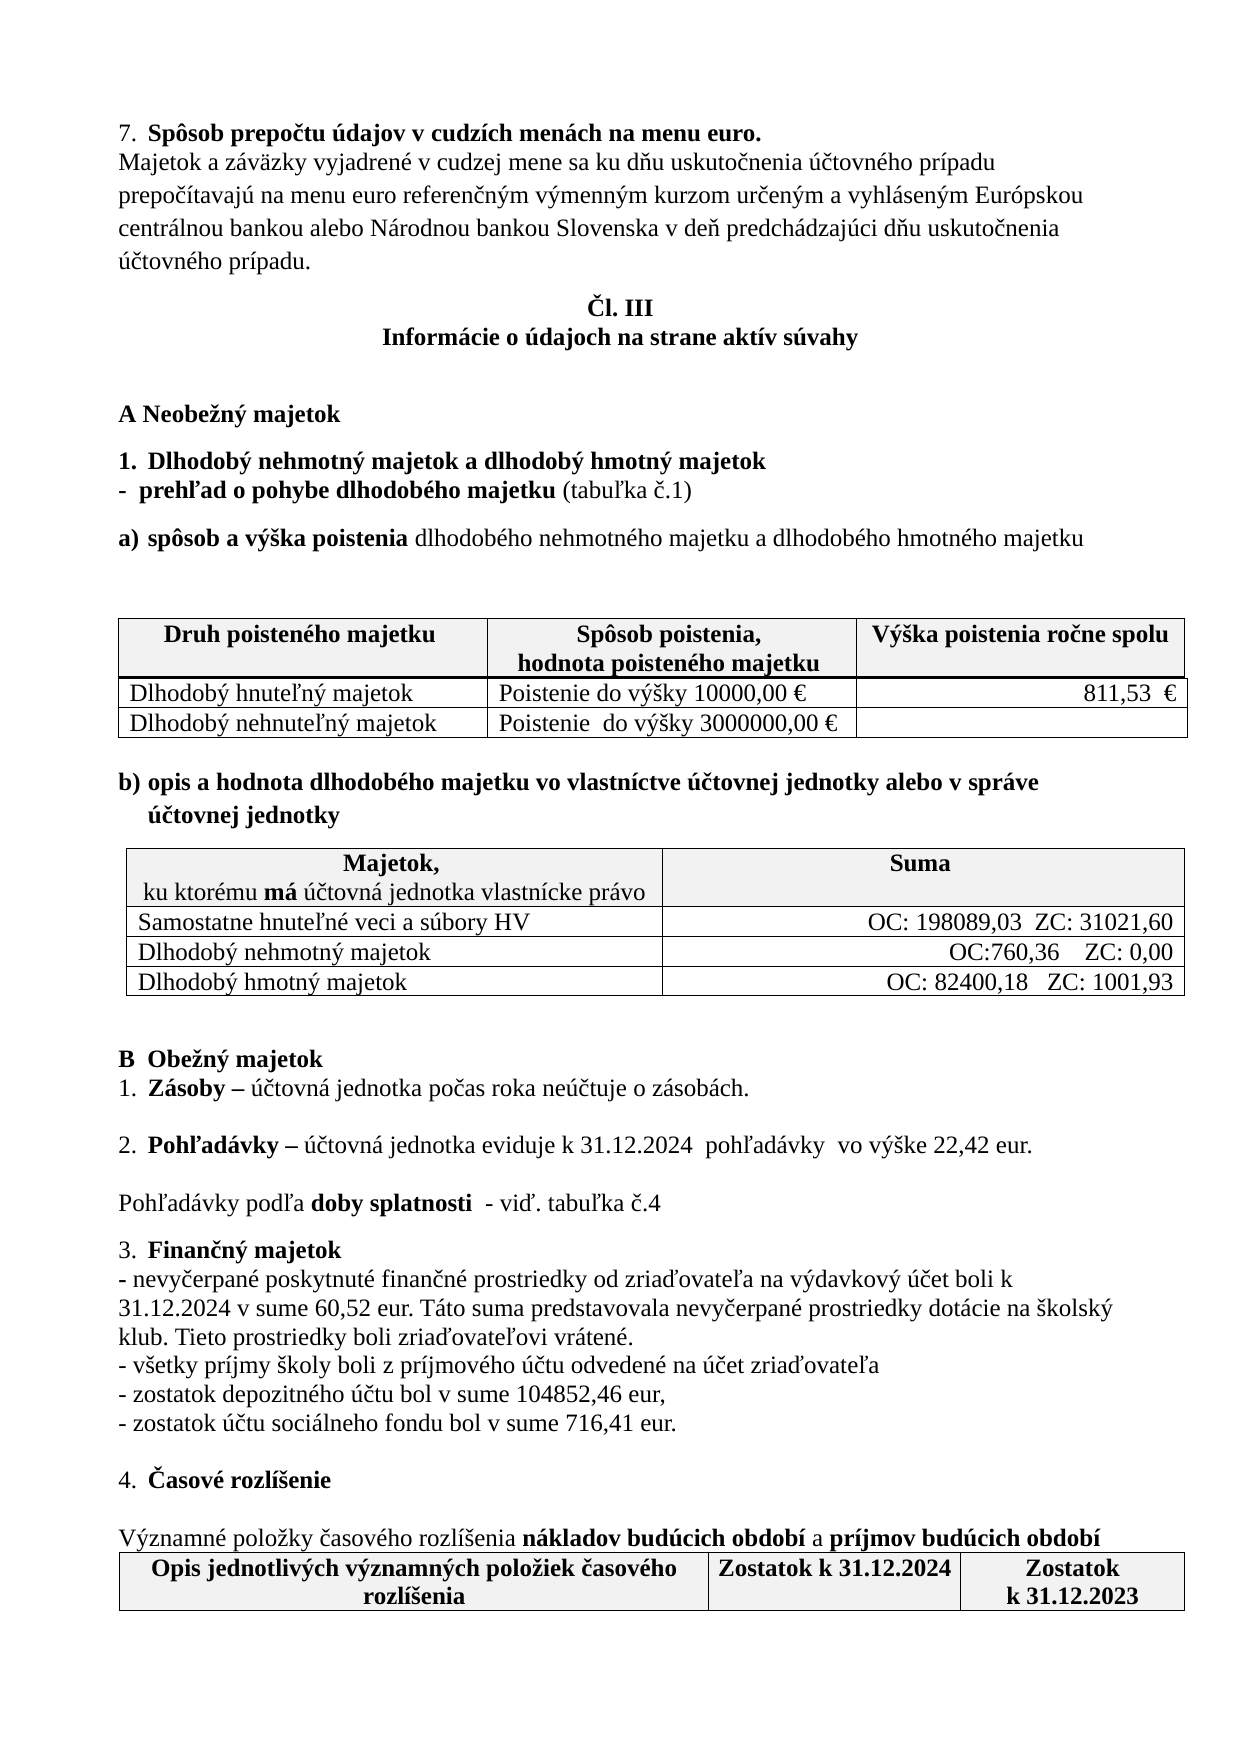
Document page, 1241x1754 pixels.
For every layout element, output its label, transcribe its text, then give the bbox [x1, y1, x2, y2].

text - nevyčerpané poskytnuté finančné prostriedky od zriaďovateľa na výdavkový účet boli k 31.12.2024 v sume 60,52 eur. Táto suma predstavovala nevyčerpané prostriedky dotácie na školský klub. Tieto prostriedky boli zriaďovateľovi vrátené. [118, 1264, 1122, 1350]
text B Obežný majetok [118, 1044, 1122, 1073]
table_header 811,53 € [857, 679, 1187, 707]
table_header Suma [663, 849, 1184, 906]
table_cell OC: 198089,03 ZC: 31021,60 [663, 907, 1184, 936]
table_header Majetok, ku ktorému má účtovná jednotka vlastnícke právo [127, 849, 662, 906]
text - všetky príjmy školy boli z príjmového účtu odvedené na účet zriaďovateľa [118, 1350, 1122, 1379]
table_header Zostatok k 31.12.2023 [961, 1553, 1184, 1610]
text Čl. III [118, 293, 1122, 322]
text Informácie o údajoch na strane aktív súvahy [118, 322, 1122, 351]
list opis a hodnota dlhodobého majetku vo vlastníctve účtovnej jednotky alebo v správe účtovnej jednotky [118, 767, 1122, 828]
list Spôsob prepočtu údajov v cudzích menách na menu euro. [118, 118, 1122, 147]
list Pohľadávky – účtovná jednotka eviduje k 31.12.2024 pohľadávky vo výške 22,42 eur. [118, 1130, 1122, 1159]
list Finančný majetok [118, 1235, 1122, 1264]
table_header Druh poisteného majetku [119, 619, 487, 676]
list Dlhodobý nehmotný majetok a dlhodobý hmotný majetok [118, 446, 1122, 475]
table_cell [857, 708, 1187, 737]
text Významné položky časového rozlíšenia nákladov budúcich období a príjmov budúcich období [118, 1523, 1122, 1552]
text Majetok a záväzky vyjadrené v cudzej mene sa ku dňu uskutočnenia účtovného prípadu prepočítavajú na menu euro referenčným výmenným kurzom určeným a vyhláseným Európskou centrálnou bankou alebo Národnou bankou Slovenska v deň predchádzajúci dňu uskutočnenia účtovného prípadu. [118, 147, 1122, 275]
table_cell Dlhodobý nehmotný majetok [127, 937, 662, 966]
list Zásoby – účtovná jednotka počas roka neúčtuje o zásobách. [118, 1073, 1122, 1101]
list spôsob a výška poistenia dlhodobého nehmotného majetku a dlhodobého hmotného majetku [118, 523, 1122, 551]
table_header Výška poistenia ročne spolu [857, 619, 1184, 676]
table_cell OC:760,36 ZC: 0,00 [663, 937, 1184, 966]
table_header Spôsob poistenia, hodnota poisteného majetku [488, 619, 856, 676]
table_cell Poistenie do výšky 3000000,00 € [488, 708, 856, 737]
table_cell Samostatne hnuteľné veci a súbory HV [127, 907, 662, 936]
table_cell OC: 82400,18 ZC: 1001,93 [663, 967, 1184, 995]
table_header Dlhodobý hnuteľný majetok [119, 679, 487, 707]
table_header Opis jednotlivých významných položiek časového rozlíšenia [120, 1553, 708, 1610]
list Časové rozlíšenie [118, 1465, 1122, 1494]
table_header Poistenie do výšky 10000,00 € [488, 679, 856, 707]
text - zostatok depozitného účtu bol v sume 104852,46 eur, [118, 1379, 1122, 1408]
table_header Zostatok k 31.12.2024 [709, 1553, 960, 1610]
table_cell Dlhodobý hmotný majetok [127, 967, 662, 995]
text Pohľadávky podľa doby splatnosti - viď. tabuľka č.4 [118, 1188, 1122, 1216]
text A Neobežný majetok [118, 399, 1122, 427]
text - prehľad o pohybe dlhodobého majetku (tabuľka č.1) [118, 475, 1122, 504]
text - zostatok účtu sociálneho fondu bol v sume 716,41 eur. [118, 1408, 1122, 1437]
table_cell Dlhodobý nehnuteľný majetok [119, 708, 487, 737]
